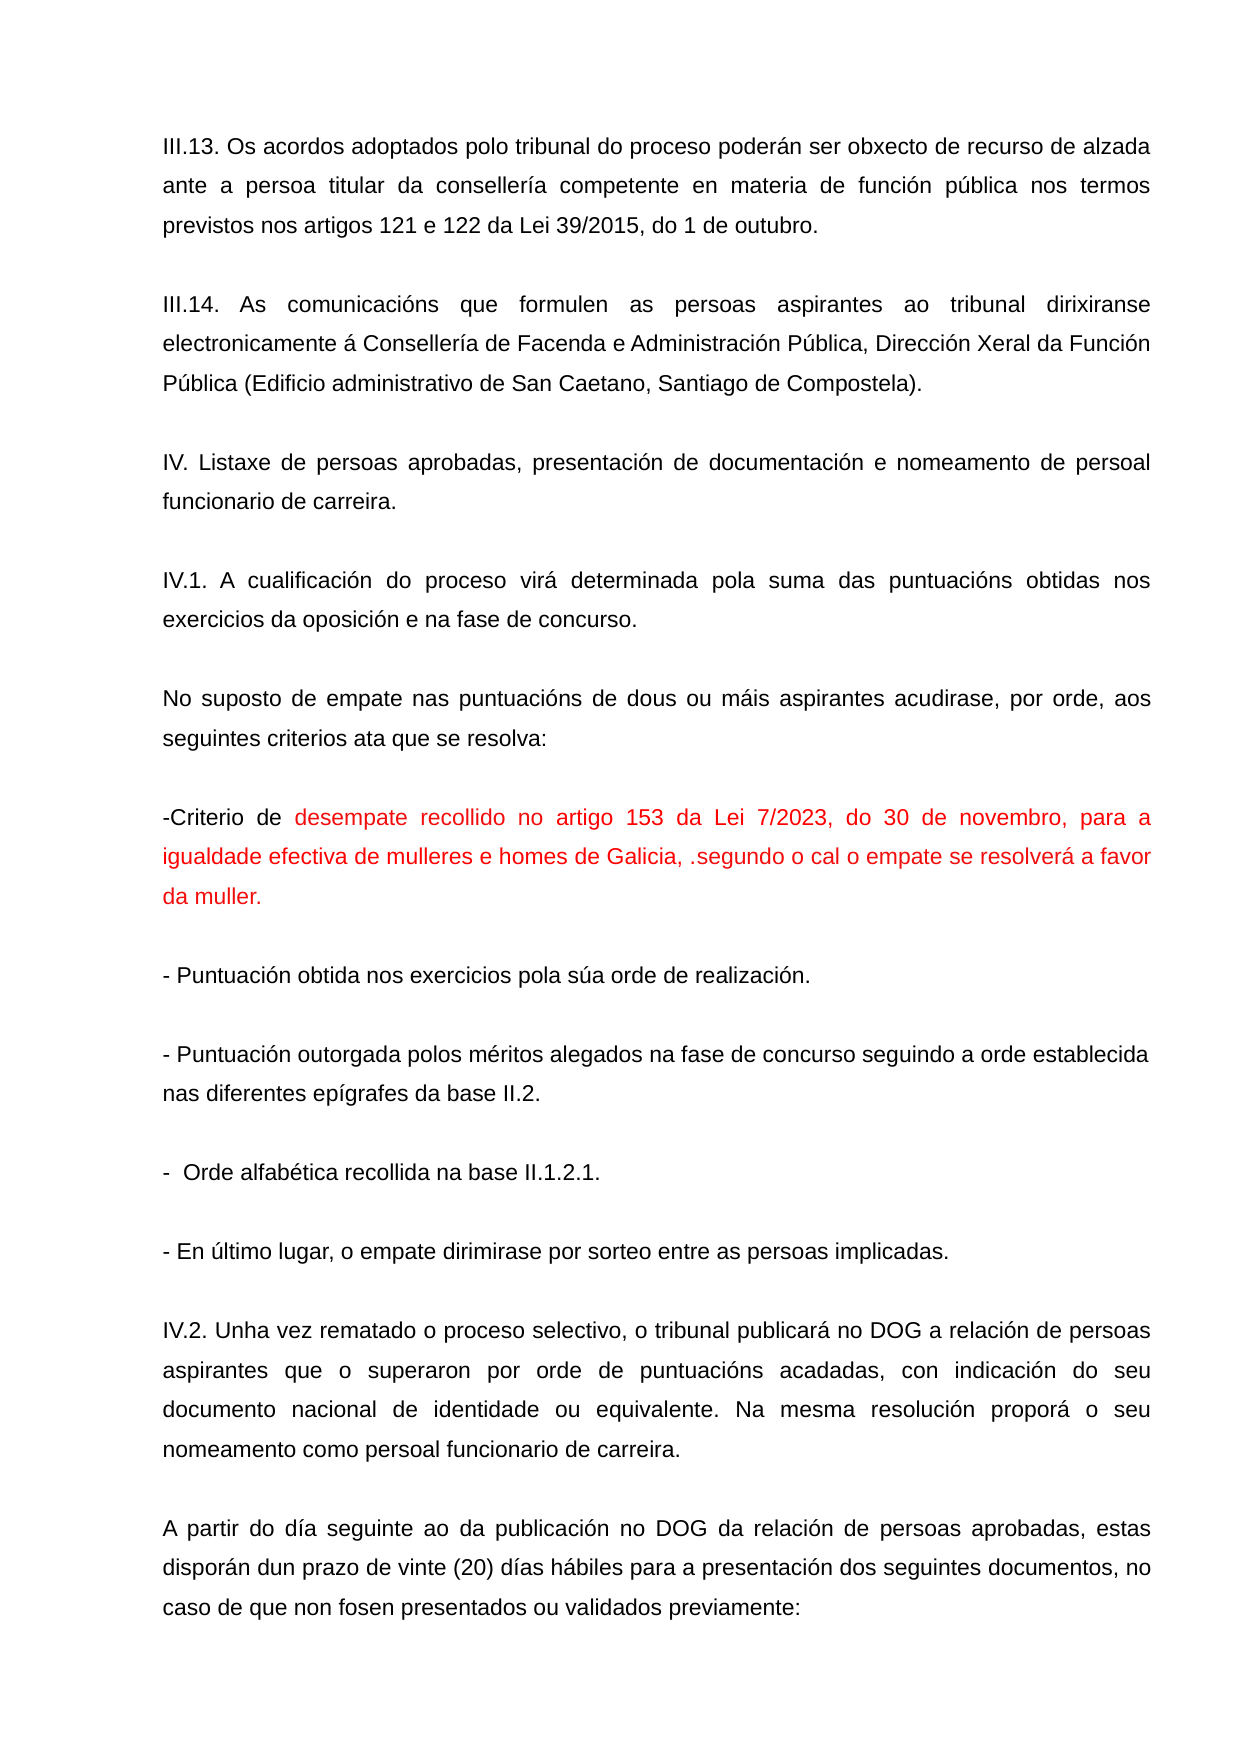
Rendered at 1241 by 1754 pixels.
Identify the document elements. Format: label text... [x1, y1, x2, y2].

text - En último lugar, o empate dirimirase por sorteo entre as persoas implicadas. [162, 1238, 1152, 1264]
text No suposto de empate nas puntuacións de dous ou máis aspirantes acudirase, por orde, aos seguintes criterios ata que se resolva: [162, 685, 1152, 751]
text -Criterio de desempate recollido no artigo 153 da Lei 7/2023, do 30 de novembro, para a igualdade efectiva de mulleres e homes de Galicia, .segundo o cal o empate se resolverá a favor da muller. [162, 804, 1152, 909]
text A partir do día seguinte ao da publicación no DOG da relación de persoas aprobadas, estas disporán dun prazo de vinte (20) días hábiles para a presentación dos seguintes documentos, no caso de que non fosen presentados ou validados previamente: [162, 1514, 1152, 1620]
text - Orde alfabética recollida na base II.1.2.1. [162, 1159, 1152, 1186]
text III.13. Os acordos adoptados polo tribunal do proceso poderán ser obxecto de recurso de alzada ante a persoa titular da consellería competente en materia de función pública nos termos previstos nos artigos 121 e 122 da Lei 39/2015, do 1 de outubro. [162, 133, 1152, 238]
text - Puntuación outorgada polos méritos alegados na fase de concurso seguindo a orde establecida nas diferentes epígrafes da base II.2. [162, 1041, 1152, 1107]
text - Puntuación obtida nos exercicios pola súa orde de realización. [162, 962, 1152, 988]
text IV. Listaxe de persoas aprobadas, presentación de documentación e nomeamento de persoal funcionario de carreira. [162, 448, 1152, 514]
text IV.1. A cualificación do proceso virá determinada pola suma das puntuacións obtidas nos exercicios da oposición e na fase de concurso. [162, 567, 1152, 633]
text III.14. As comunicacións que formulen as persoas aspirantes ao tribunal dirixiranse electronicamente á Consellería de Facenda e Administración Pública, Dirección Xeral da Función Pública (Edificio administrativo de San Caetano, Santiago de Compostela). [162, 291, 1152, 396]
text IV.2. Unha vez rematado o proceso selectivo, o tribunal publicará no DOG a relación de persoas aspirantes que o superaron por orde de puntuacións acadadas, con indicación do seu documento nacional de identidade ou equivalente. Na mesma resolución proporá o seu nomeamento como persoal funcionario de carreira. [162, 1317, 1152, 1462]
